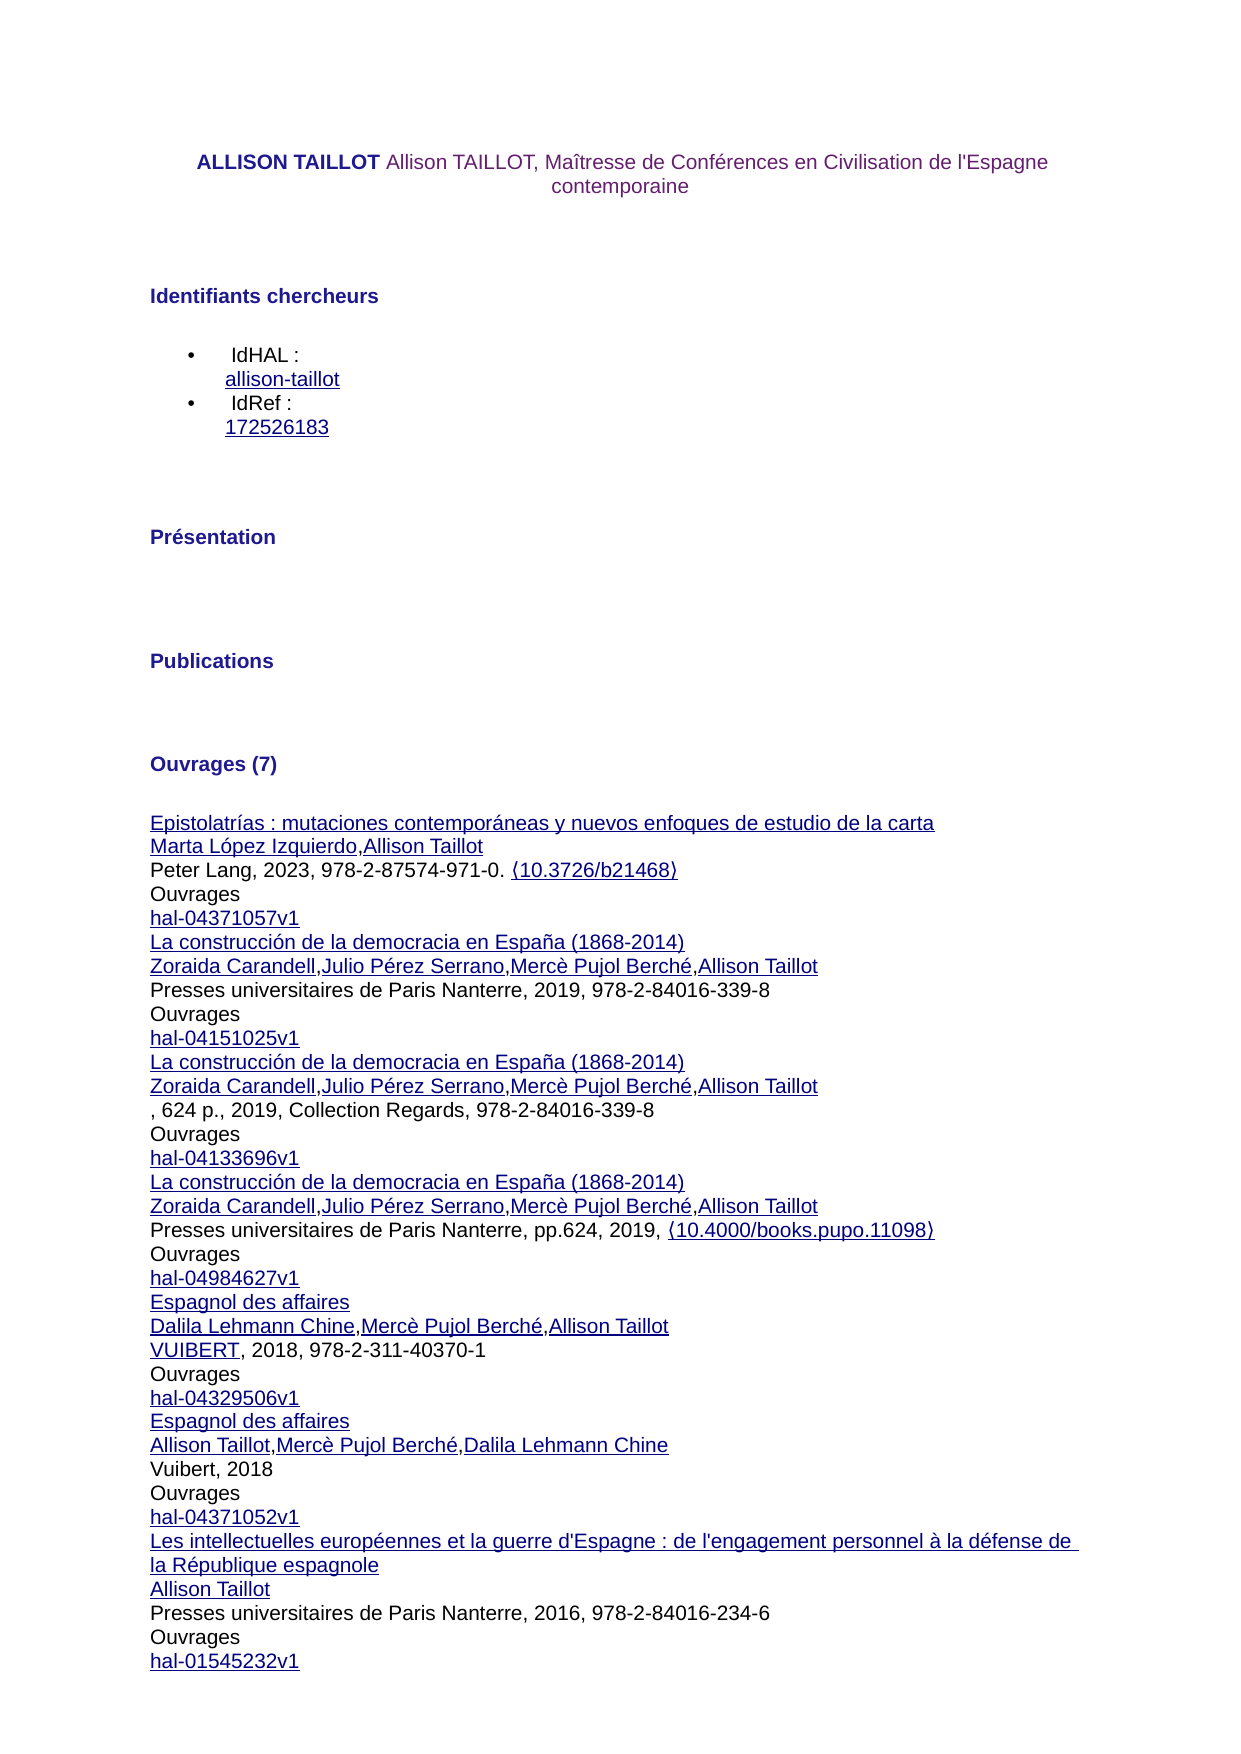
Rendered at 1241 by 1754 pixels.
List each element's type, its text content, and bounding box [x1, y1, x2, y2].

subtitle Publications [150, 649, 1090, 673]
subtitle Ouvrages (7) [150, 752, 1090, 776]
table_cell La construcción de la democracia en España (1868-2014) Zoraida Carandell,Julio Pérez Serrano,Mercè Pujol Berché,Allison Taillot Presses universitaires de Paris Nanterre, pp.624, 2019, ⟨10.4000/books.pupo.11098⟩ Ouvrages hal-04984627v1 [150, 1170, 1090, 1289]
table_header Epistolatrías : mutaciones contemporáneas y nuevos enfoques de estudio de la carta Marta López Izquierdo,Allison Taillot Peter Lang, 2023, 978-2-87574-971-0. ⟨10.3726/b21468⟩ Ouvrages hal-04371057v1 [150, 810, 1090, 930]
table_cell Espagnol des affaires Allison Taillot,Mercè Pujol Berché,Dalila Lehmann Chine Vuibert, 2018 Ouvrages hal-04371052v1 [150, 1409, 1090, 1529]
subtitle Présentation [150, 525, 1090, 549]
table_cell La construcción de la democracia en España (1868-2014) Zoraida Carandell,Julio Pérez Serrano,Mercè Pujol Berché,Allison Taillot , 624 p., 2019, Collection Regards, 978-2-84016-339-8 Ouvrages hal-04133696v1 [150, 1050, 1090, 1170]
list IdRef : [187, 391, 1090, 414]
list allison-taillot [187, 367, 1090, 391]
table_cell La construcción de la democracia en España (1868-2014) Zoraida Carandell,Julio Pérez Serrano,Mercè Pujol Berché,Allison Taillot Presses universitaires de Paris Nanterre, 2019, 978-2-84016-339-8 Ouvrages hal-04151025v1 [150, 930, 1090, 1050]
table_cell Espagnol des affaires Dalila Lehmann Chine,Mercè Pujol Berché,Allison Taillot VUIBERT, 2018, 978-2-311-40370-1 Ouvrages hal-04329506v1 [150, 1290, 1090, 1409]
subtitle ALLISON TAILLOT Allison TAILLOT, Maîtresse de Conférences en Civilisation de l'Espagne contemporaine [150, 150, 1090, 198]
subtitle Identifiants chercheurs [150, 284, 1090, 308]
table_cell Les intellectuelles européennes et la guerre d'Espagne : de l'engagement personnel à la défense de la République espagnole Allison Taillot Presses universitaires de Paris Nanterre, 2016, 978-2-84016-234-6 Ouvrages hal-01545232v1 [150, 1529, 1090, 1673]
list IdHAL : [187, 343, 1090, 367]
list 172526183 [187, 414, 1090, 438]
